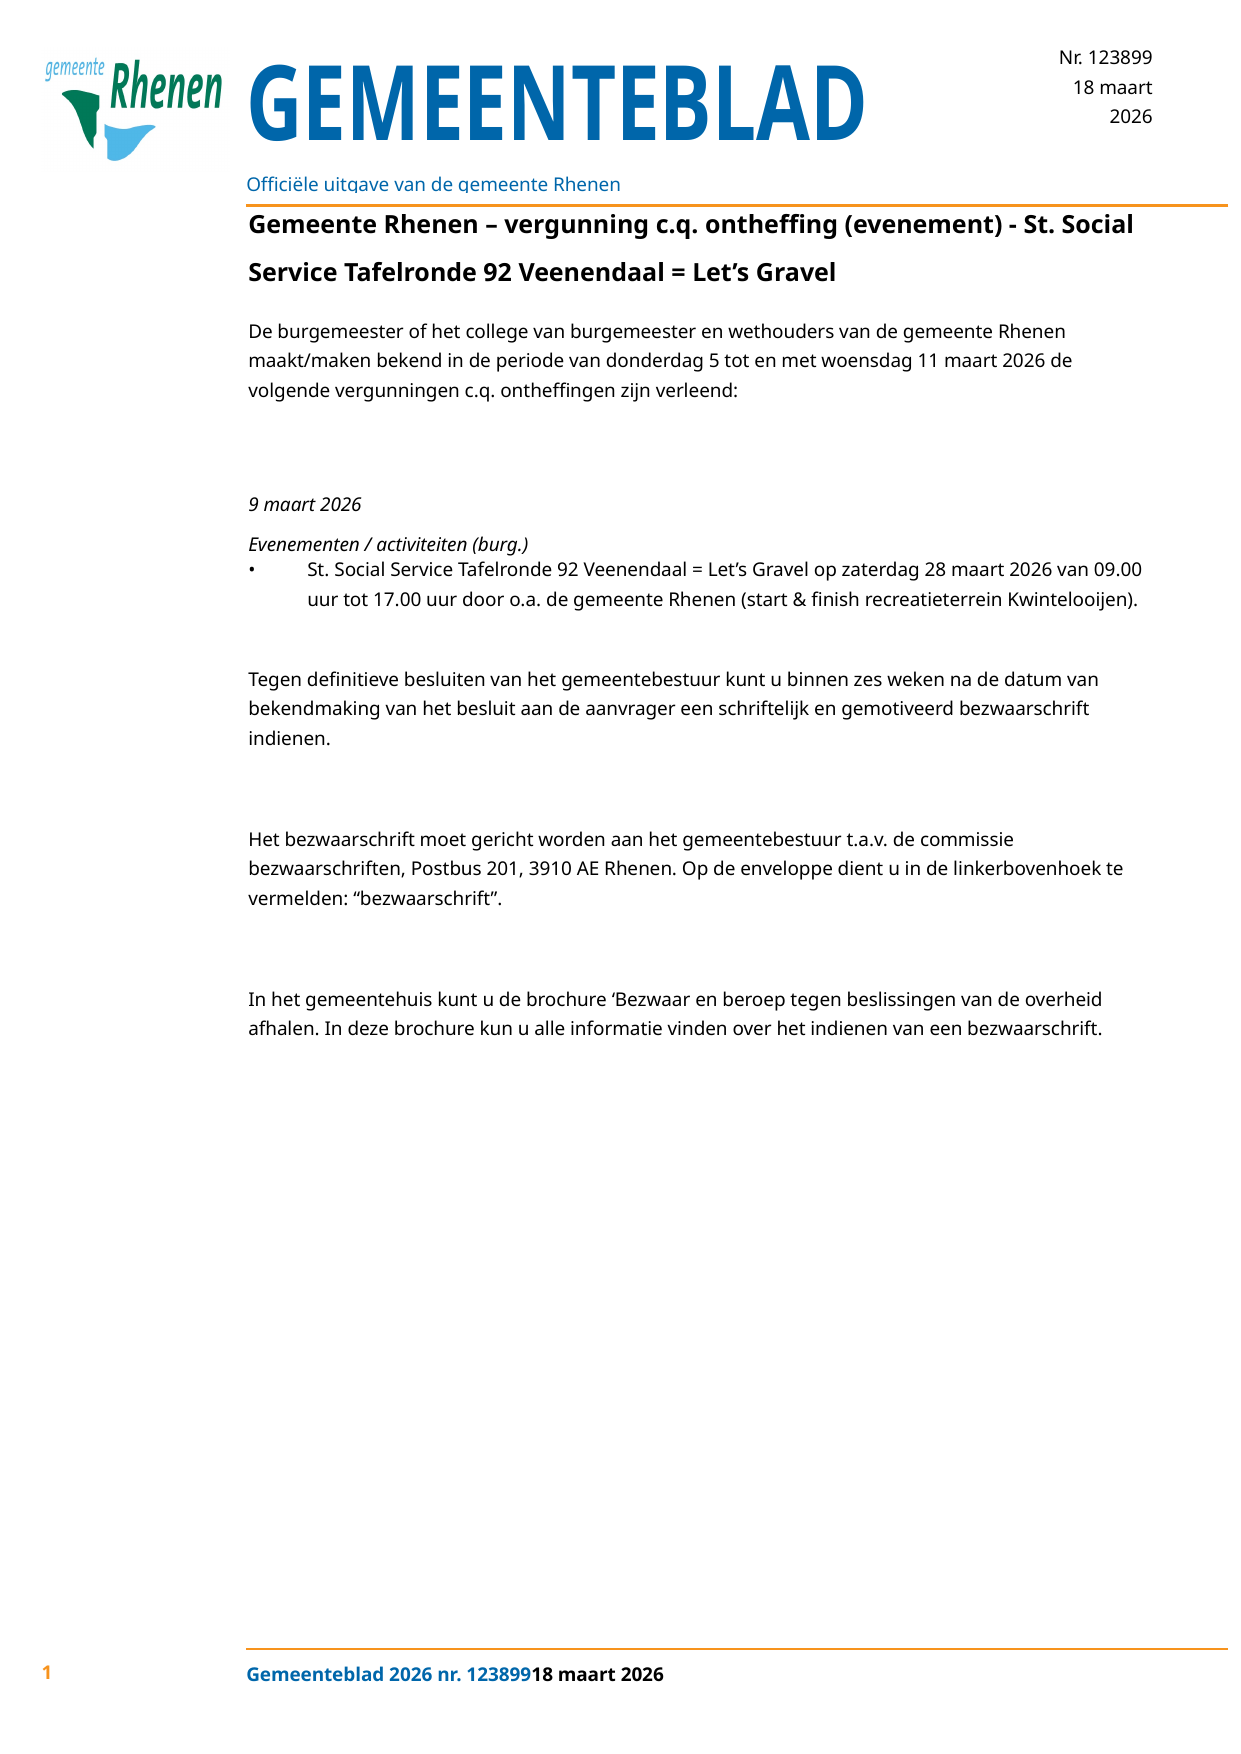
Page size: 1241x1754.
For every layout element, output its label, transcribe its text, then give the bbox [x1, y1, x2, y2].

text Tegen definitieve besluiten van het gemeentebestuur kunt u binnen zes weken na de datum van bekendmaking van het besluit aan de aanvrager een schriftelijk en gemotiveerd bezwaarschrift indienen. [248, 666, 1152, 751]
text De burgemeester of het college van burgemeester en wethouders van de gemeente Rhenen maakt/maken bekend in de periode van donderdag 5 tot en met woensdag 11 maart 2026 de volgende vergunningen c.q. ontheffingen zijn verleend: [248, 318, 1152, 403]
text Evenementen / activiteiten (burg.) [248, 531, 1152, 556]
picture [41, 47, 231, 172]
text Gemeente Rhenen – vergunning c.q. ontheffing (evenement) - St. Social Service Tafelronde 92 Veenendaal = Let’s Gravel [248, 207, 1152, 288]
list St. Social Service Tafelronde 92 Veenendaal = Let’s Gravel op zaterdag 28 maart 2026 van 09.00 uur tot 17.00 uur door o.a. de gemeente Rhenen (start & finish recreatieterrein Kwintelooijen). [248, 556, 1152, 612]
text 9 maart 2026 [248, 491, 1152, 517]
text Het bezwaarschrift moet gericht worden aan het gemeentebestuur t.a.v. de commissie bezwaarschriften, Postbus 201, 3910 AE Rhenen. Op de enveloppe dient u in de linkerbovenhoek te vermelden: “bezwaarschrift”. [248, 826, 1152, 911]
text In het gemeentehuis kunt u de brochure ‘Bezwaar en beroep tegen beslissingen van de overheid afhalen. In deze brochure kun u alle informatie vinden over het indienen van een bezwaarschrift. [248, 986, 1152, 1041]
